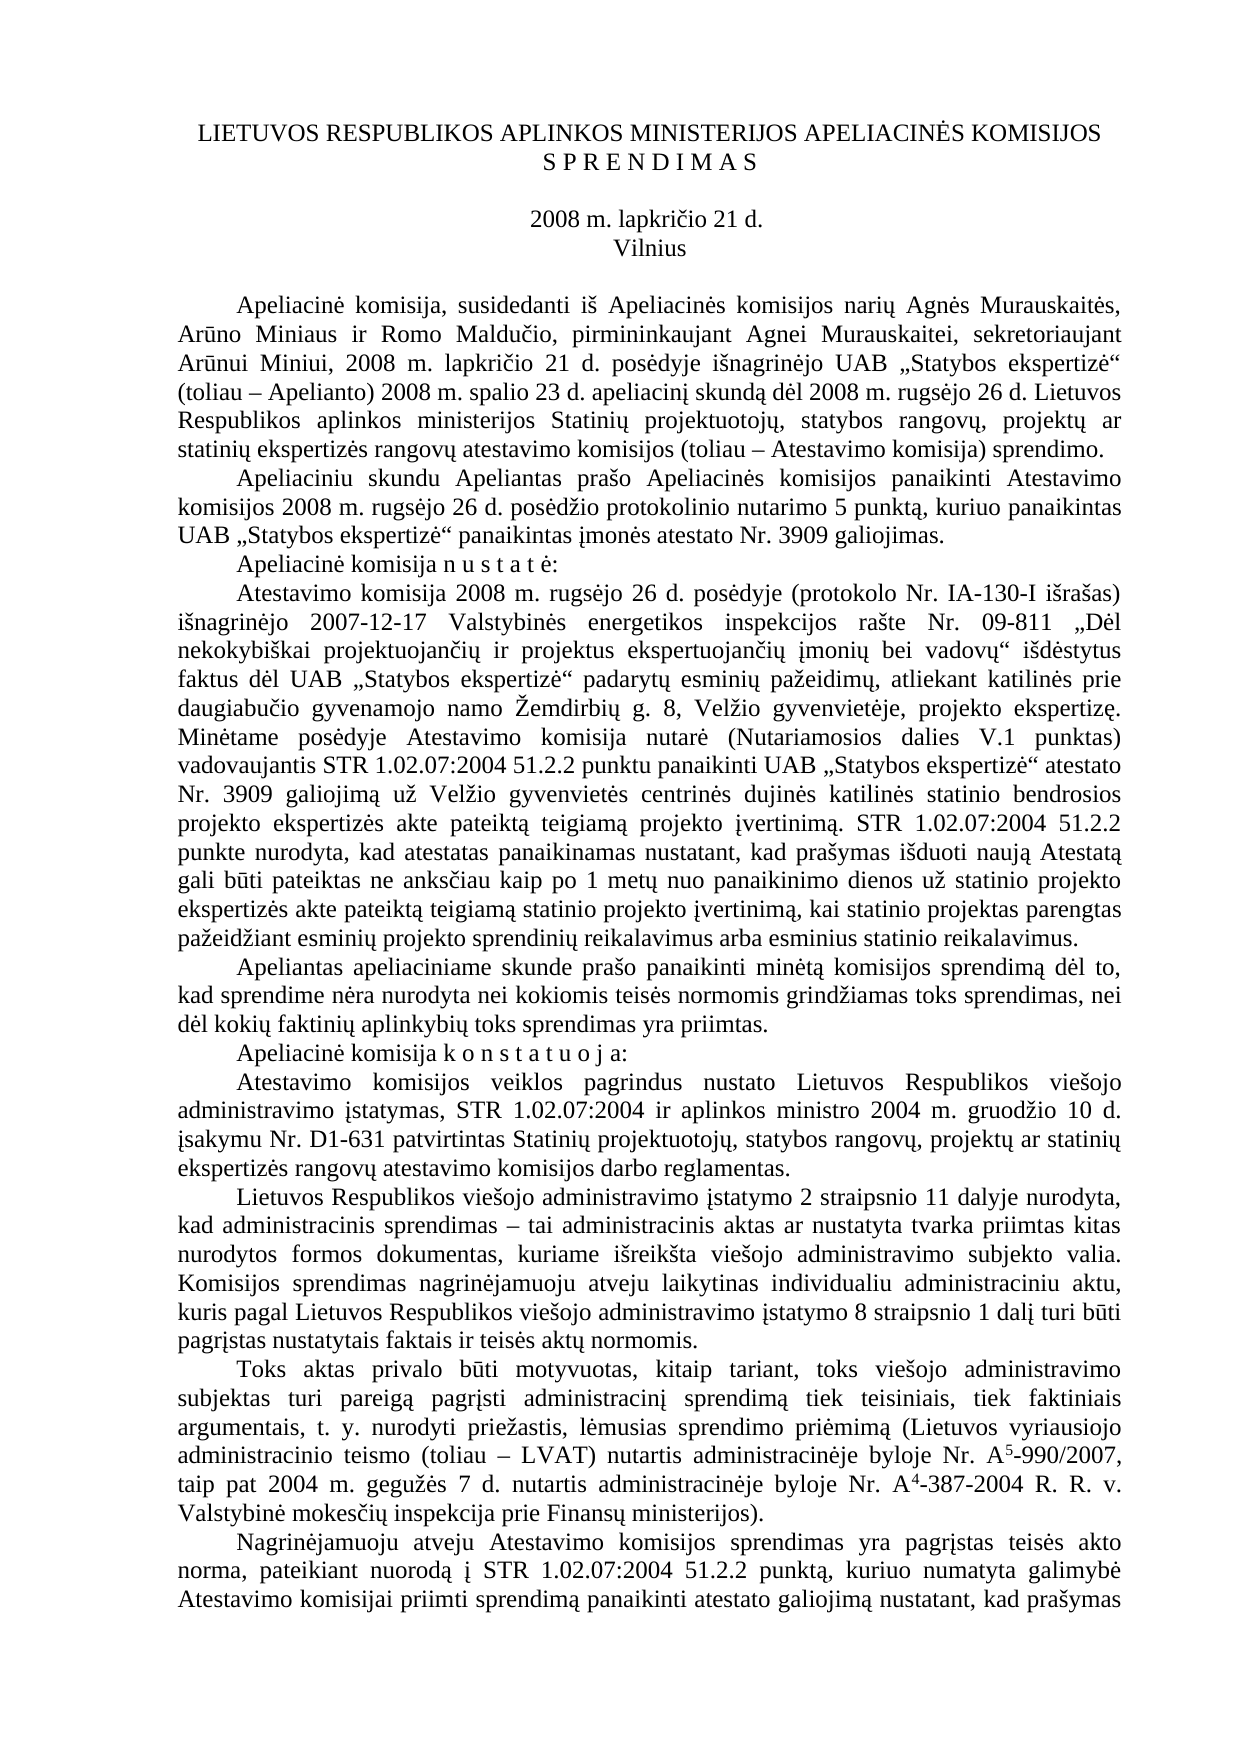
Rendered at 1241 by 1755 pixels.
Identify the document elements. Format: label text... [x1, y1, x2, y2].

text Apeliacinė komisija nustatė: [177, 549, 1122, 578]
text Apeliantas apeliaciniame skunde prašo panaikinti minėtą komisijos sprendimą dėl to, kad sprendime nėra nurodyta nei kokiomis teisės normomis grindžiamas toks sprendimas, nei dėl kokių faktinių aplinkybių toks sprendimas yra priimtas. [177, 952, 1122, 1038]
text Lietuvos Respublikos viešojo administravimo įstatymo 2 straipsnio 11 dalyje nurodyta, kad administracinis sprendimas – tai administracinis aktas ar nustatyta tvarka priimtas kitas nurodytos formos dokumentas, kuriame išreikšta viešojo administravimo subjekto valia. Komisijos sprendimas nagrinėjamuoju atveju laikytinas individualiu administraciniu aktu, kuris pagal Lietuvos Respublikos viešojo administravimo įstatymo 8 straipsnio 1 dalį turi būti pagrįstas nustatytais faktais ir teisės aktų normomis. [177, 1182, 1122, 1354]
text Apeliacinė komisija, susidedanti iš Apeliacinės komisijos narių Agnės Murauskaitės, Arūno Miniaus ir Romo Maldučio, pirmininkaujant Agnei Murauskaitei, sekretoriaujant Arūnui Miniui, 2008 m. lapkričio 21 d. posėdyje išnagrinėjo UAB „Statybos ekspertizė“ (toliau – Apelianto) 2008 m. spalio 23 d. apeliacinį skundą dėl 2008 m. rugsėjo 26 d. Lietuvos Respublikos aplinkos ministerijos Statinių projektuotojų, statybos rangovų, projektų ar statinių ekspertizės rangovų atestavimo komisijos (toliau – Atestavimo komisija) sprendimo. [177, 291, 1122, 463]
text Atestavimo komisijos veiklos pagrindus nustato Lietuvos Respublikos viešojo administravimo įstatymas, STR 1.02.07:2004 ir aplinkos ministro 2004 m. gruodžio 10 d. įsakymu Nr. D1-631 patvirtintas Statinių projektuotojų, statybos rangovų, projektų ar statinių ekspertizės rangovų atestavimo komisijos darbo reglamentas. [177, 1067, 1122, 1182]
text LIETUVOS RESPUBLIKOS APLINKOS MINISTERIJOS APELIACINĖS KOMISIJOS [177, 118, 1122, 147]
text Apeliacinė komisija konstatuoja: [177, 1038, 1122, 1067]
text Atestavimo komisija 2008 m. rugsėjo 26 d. posėdyje (protokolo Nr. IA-130-I išrašas) išnagrinėjo 2007-12-17 Valstybinės energetikos inspekcijos rašte Nr. 09-811 „Dėl nekokybiškai projektuojančių ir projektus ekspertuojančių įmonių bei vadovų“ išdėstytus faktus dėl UAB „Statybos ekspertizė“ padarytų esminių pažeidimų, atliekant katilinės prie daugiabučio gyvenamojo namo Žemdirbių g. 8, Velžio gyvenvietėje, projekto ekspertizę. Minėtame posėdyje Atestavimo komisija nutarė (Nutariamosios dalies V.1 punktas) vadovaujantis STR 1.02.07:2004 51.2.2 punktu panaikinti UAB „Statybos ekspertizė“ atestato Nr. 3909 galiojimą už Velžio gyvenvietės centrinės dujinės katilinės statinio bendrosios projekto ekspertizės akte pateiktą teigiamą projekto įvertinimą. STR 1.02.07:2004 51.2.2 punkte nurodyta, kad atestatas panaikinamas nustatant, kad prašymas išduoti naują Atestatą gali būti pateiktas ne anksčiau kaip po 1 metų nuo panaikinimo dienos už statinio projekto ekspertizės akte pateiktą teigiamą statinio projekto įvertinimą, kai statinio projektas parengtas pažeidžiant esminių projekto sprendinių reikalavimus arba esminius statinio reikalavimus. [177, 578, 1122, 952]
text Nagrinėjamuoju atveju Atestavimo komisijos sprendimas yra pagrįstas teisės akto norma, pateikiant nuorodą į STR 1.02.07:2004 51.2.2 punktą, kuriuo numatyta galimybė Atestavimo komisijai priimti sprendimą panaikinti atestato galiojimą nustatant, kad prašymas [177, 1527, 1122, 1613]
text Vilnius [177, 233, 1122, 262]
text SPRENDIMAS [177, 147, 1122, 176]
text Toks aktas privalo būti motyvuotas, kitaip tariant, toks viešojo administravimo subjektas turi pareigą pagrįsti administracinį sprendimą tiek teisiniais, tiek faktiniais argumentais, t. y. nurodyti priežastis, lėmusias sprendimo priėmimą (Lietuvos vyriausiojo administracinio teismo (toliau – LVAT) nutartis administracinėje byloje Nr. A5-990/2007, taip pat 2004 m. gegužės 7 d. nutartis administracinėje byloje Nr. A4-387-2004 R. R. v. Valstybinė mokesčių inspekcija prie Finansų ministerijos). [177, 1354, 1122, 1527]
text 2008 m. lapkričio 21 d. [177, 204, 1122, 233]
text Apeliaciniu skundu Apeliantas prašo Apeliacinės komisijos panaikinti Atestavimo komisijos 2008 m. rugsėjo 26 d. posėdžio protokolinio nutarimo 5 punktą, kuriuo panaikintas UAB „Statybos ekspertizė“ panaikintas įmonės atestato Nr. 3909 galiojimas. [177, 463, 1122, 549]
